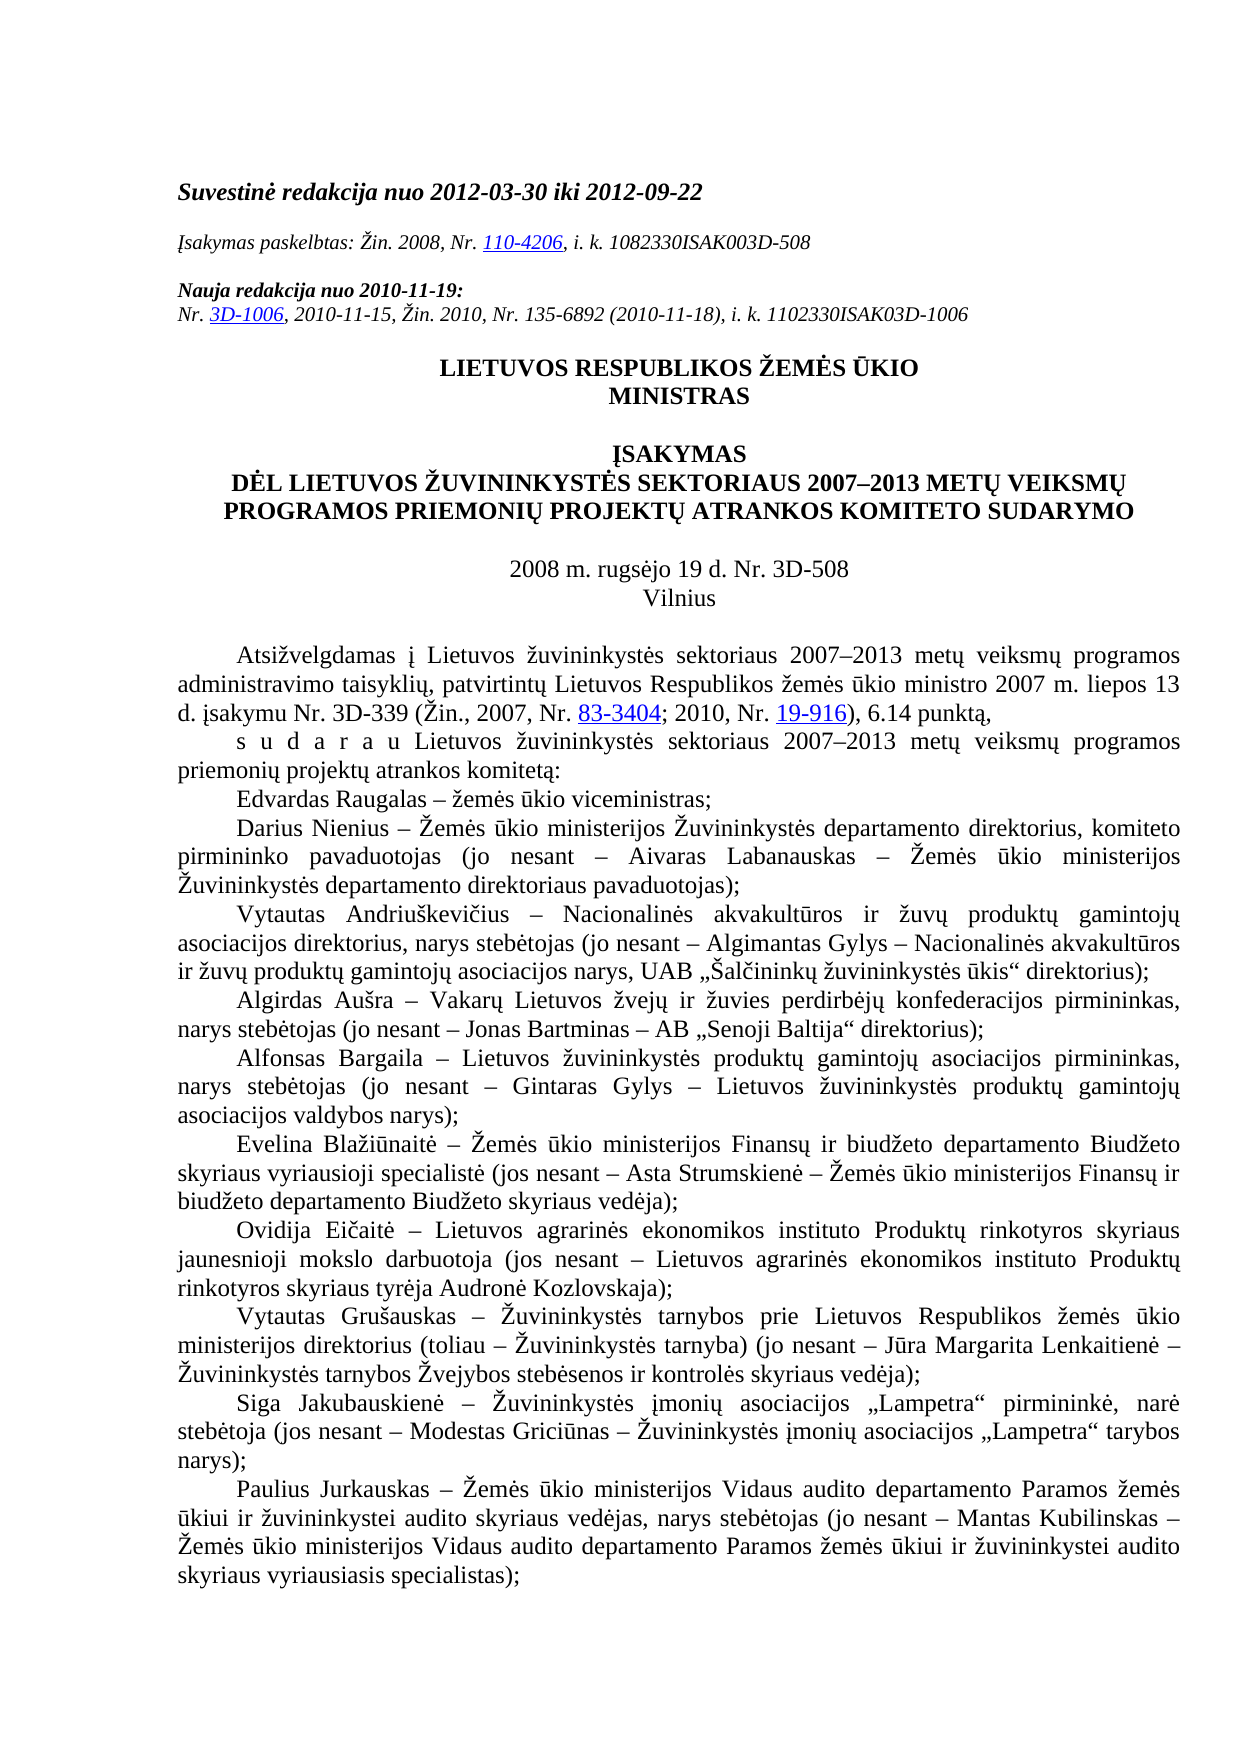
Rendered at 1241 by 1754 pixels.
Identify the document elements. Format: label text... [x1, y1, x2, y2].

text Darius Nienius – Žemės ūkio ministerijos Žuvininkystės departamento direktorius, komiteto pirmininko pavaduotojas (jo nesant – Aivaras Labanauskas – Žemės ūkio ministerijos Žuvininkystės departamento direktoriaus pavaduotojas); [177, 813, 1181, 899]
text Edvardas Raugalas – žemės ūkio viceministras; [177, 784, 1181, 813]
text Ovidija Eičaitė – Lietuvos agrarinės ekonomikos instituto Produktų rinkotyros skyriaus jaunesnioji mokslo darbuotoja (jos nesant – Lietuvos agrarinės ekonomikos instituto Produktų rinkotyros skyriaus tyrėja Audronė Kozlovskaja); [177, 1215, 1181, 1301]
text Vytautas Grušauskas – Žuvininkystės tarnybos prie Lietuvos Respublikos žemės ūkio ministerijos direktorius (toliau – Žuvininkystės tarnyba) (jo nesant – Jūra Margarita Lenkaitienė – Žuvininkystės tarnybos Žvejybos stebėsenos ir kontrolės skyriaus vedėja); [177, 1301, 1181, 1388]
text ĮSAKYMAS [177, 439, 1181, 468]
text Paulius Jurkauskas – Žemės ūkio ministerijos Vidaus audito departamento Paramos žemės ūkiui ir žuvininkystei audito skyriaus vedėjas, narys stebėtojas (jo nesant – Mantas Kubilinskas – Žemės ūkio ministerijos Vidaus audito departamento Paramos žemės ūkiui ir žuvininkystei audito skyriaus vyriausiasis specialistas); [177, 1474, 1181, 1589]
text 2008 m. rugsėjo 19 d. Nr. 3D-508 [177, 554, 1181, 583]
text LIETUVOS RESPUBLIKOS ŽEMĖS ŪKIO [177, 353, 1181, 381]
text Vilnius [177, 583, 1181, 611]
text Atsižvelgdamas į Lietuvos žuvininkystės sektoriaus 2007–2013 metų veiksmų programos administravimo taisyklių, patvirtintų Lietuvos Respublikos žemės ūkio ministro 2007 m. liepos 13 d. įsakymu Nr. 3D-339 (Žin., 2007, Nr. 83-3404; 2010, Nr. 19-916), 6.14 punktą, [177, 640, 1181, 726]
text Nauja redakcija nuo 2010-11-19: [177, 278, 1181, 302]
text Nr. 3D-1006, 2010-11-15, Žin. 2010, Nr. 135-6892 (2010-11-18), i. k. 1102330ISAK03D-1006 [177, 302, 1181, 326]
text Vytautas Andriuškevičius – Nacionalinės akvakultūros ir žuvų produktų gamintojų asociacijos direktorius, narys stebėtojas (jo nesant – Algimantas Gylys – Nacionalinės akvakultūros ir žuvų produktų gamintojų asociacijos narys, UAB „Šalčininkų žuvininkystės ūkis“ direktorius); [177, 899, 1181, 985]
text Suvestinė redakcija nuo 2012-03-30 iki 2012-09-22 [177, 177, 1181, 206]
text Įsakymas paskelbtas: Žin. 2008, Nr. 110-4206, i. k. 1082330ISAK003D-508 [177, 230, 1181, 254]
text s u d a r a u Lietuvos žuvininkystės sektoriaus 2007–2013 metų veiksmų programos priemonių projektų atrankos komitetą: [177, 726, 1181, 784]
text DĖL LIETUVOS ŽUVININKYSTĖS SEKTORIAUS 2007–2013 METŲ VEIKSMŲ PROGRAMOS PRIEMONIŲ PROJEKTŲ ATRANKOS KOMITETO SUDARYMO [177, 468, 1181, 525]
text Evelina Blažiūnaitė – Žemės ūkio ministerijos Finansų ir biudžeto departamento Biudžeto skyriaus vyriausioji specialistė (jos nesant – Asta Strumskienė – Žemės ūkio ministerijos Finansų ir biudžeto departamento Biudžeto skyriaus vedėja); [177, 1129, 1181, 1215]
text Siga Jakubauskienė – Žuvininkystės įmonių asociacijos „Lampetra“ pirmininkė, narė stebėtoja (jos nesant – Modestas Griciūnas – Žuvininkystės įmonių asociacijos „Lampetra“ tarybos narys); [177, 1388, 1181, 1474]
text MINISTRAS [177, 381, 1181, 410]
text Algirdas Aušra – Vakarų Lietuvos žvejų ir žuvies perdirbėjų konfederacijos pirmininkas, narys stebėtojas (jo nesant – Jonas Bartminas – AB „Senoji Baltija“ direktorius); [177, 985, 1181, 1043]
text Alfonsas Bargaila – Lietuvos žuvininkystės produktų gamintojų asociacijos pirmininkas, narys stebėtojas (jo nesant – Gintaras Gylys – Lietuvos žuvininkystės produktų gamintojų asociacijos valdybos narys); [177, 1043, 1181, 1129]
